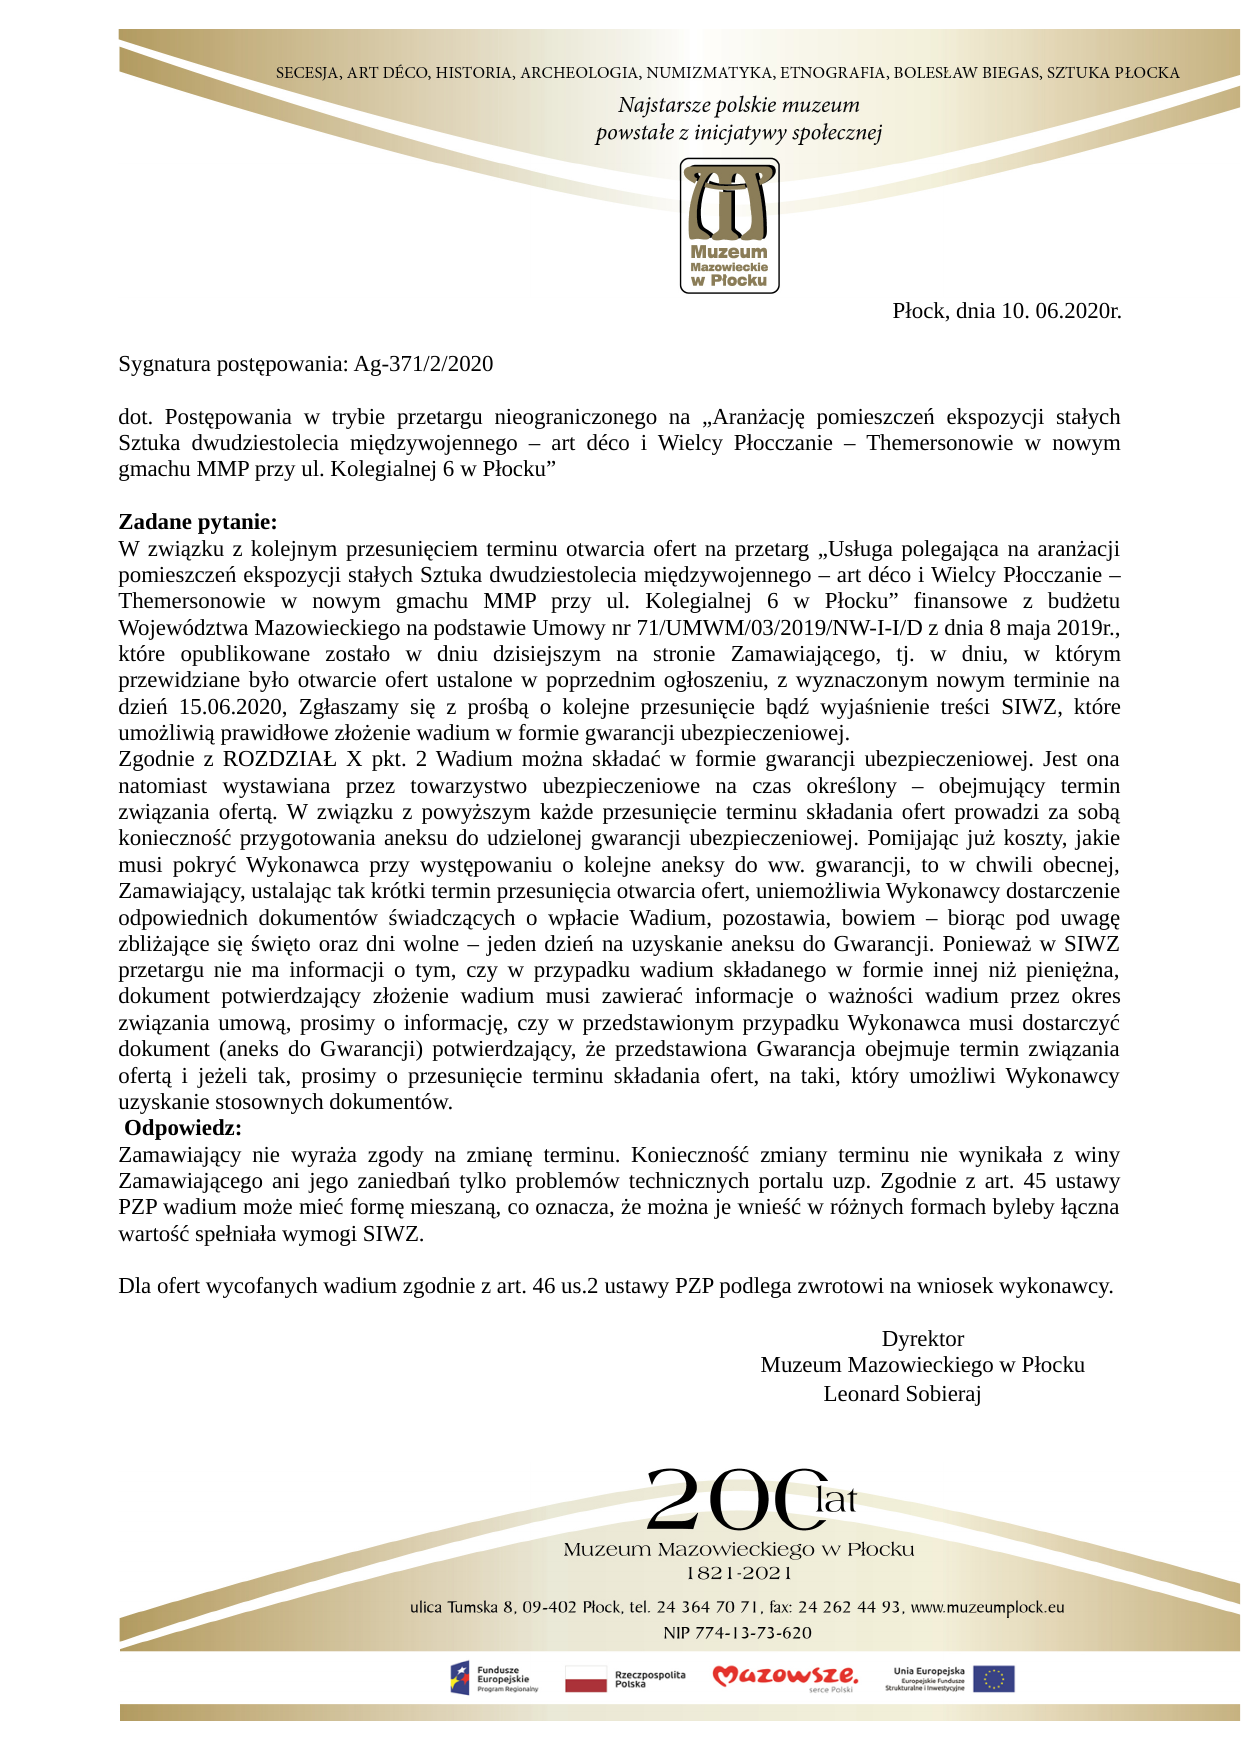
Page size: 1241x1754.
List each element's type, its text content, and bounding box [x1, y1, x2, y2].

text Muzeum Mazowieckiego w Płocku [723, 1352, 1122, 1378]
text Płock, dnia 10. 06.2020r. [118, 298, 1122, 324]
text Zgodnie z ROZDZIAŁ X pkt. 2 Wadium można składać w formie gwarancji ubezpieczeniowej. Jest ona natomiast wystawiana przez towarzystwo ubezpieczeniowe na czas określony – obejmujący termin związania ofertą. W związku z powyższym każde przesunięcie terminu składania ofert prowadzi za sobą konieczność przygotowania aneksu do udzielonej gwarancji ubezpieczeniowej. Pomijając już koszty, jakie musi pokryć Wykonawca przy występowaniu o kolejne aneksy do ww. gwarancji, to w chwili obecnej, Zamawiający, ustalając tak krótki termin przesunięcia otwarcia ofert, uniemożliwia Wykonawcy dostarczenie odpowiednich dokumentów świadczących o wpłacie Wadium, pozostawia, bowiem – biorąc pod uwagę zbliżające się święto oraz dni wolne – jeden dzień na uzyskanie aneksu do Gwarancji. Ponieważ w SIWZ przetargu nie ma informacji o tym, czy w przypadku wadium składanego w formie innej niż pieniężna, dokument potwierdzający złożenie wadium musi zawierać informacje o ważności wadium przez okres związania umową, prosimy o informację, czy w przedstawionym przypadku Wykonawca musi dostarczyć dokument (aneks do Gwarancji) potwierdzający, że przedstawiona Gwarancja obejmuje termin związania ofertą i jeżeli tak, prosimy o przesunięcie terminu składania ofert, na taki, który umożliwi Wykonawcy uzyskanie stosownych dokumentów. [118, 745, 1122, 1114]
text Zadane pytanie: [118, 508, 1122, 534]
text dot. Postępowania w trybie przetargu nieograniczonego na „Aranżację pomieszczeń ekspozycji stałych Sztuka dwudziestolecia międzywojennego – art déco i Wielcy Płocczanie – Themersonowie w nowym gmachu MMP przy ul. Kolegialnej 6 w Płocku” [118, 403, 1122, 482]
text W związku z kolejnym przesunięciem terminu otwarcia ofert na przetarg „Usługa polegająca na aranżacji pomieszczeń ekspozycji stałych Sztuka dwudziestolecia międzywojennego – art déco i Wielcy Płocczanie – Themersonowie w nowym gmachu MMP przy ul. Kolegialnej 6 w Płocku” finansowe z budżetu Województwa Mazowieckiego na podstawie Umowy nr 71/UMWM/03/2019/NW-I-I/D z dnia 8 maja 2019r., które opublikowane zostało w dniu dzisiejszym na stronie Zamawiającego, tj. w dniu, w którym przewidziane było otwarcie ofert ustalone w poprzednim ogłoszeniu, z wyznaczonym nowym terminie na dzień 15.06.2020, Zgłaszamy się z prośbą o kolejne przesunięcie bądź wyjaśnienie treści SIWZ, które umożliwią prawidłowe złożenie wadium w formie gwarancji ubezpieczeniowej. [118, 534, 1122, 745]
text Dyrektor [723, 1325, 1122, 1352]
text Zamawiający nie wyraża zgody na zmianę terminu. Konieczność zmiany terminu nie wynikała z winy Zamawiającego ani jego zaniedbań tylko problemów technicznych portalu uzp. Zgodnie z art. 45 ustawy PZP wadium może mieć formę mieszaną, co oznacza, że można je wnieść w różnych formach byleby łączna wartość spełniała wymogi SIWZ. [118, 1141, 1122, 1246]
text Odpowiedz: [118, 1114, 1122, 1141]
text Sygnatura postępowania: Ag-371/2/2020 [118, 350, 1122, 376]
text Leonard Sobieraj [723, 1378, 1122, 1407]
text Dla ofert wycofanych wadium zgodnie z art. 46 us.2 ustawy PZP podlega zwrotowi na wniosek wykonawcy. [118, 1272, 1122, 1299]
